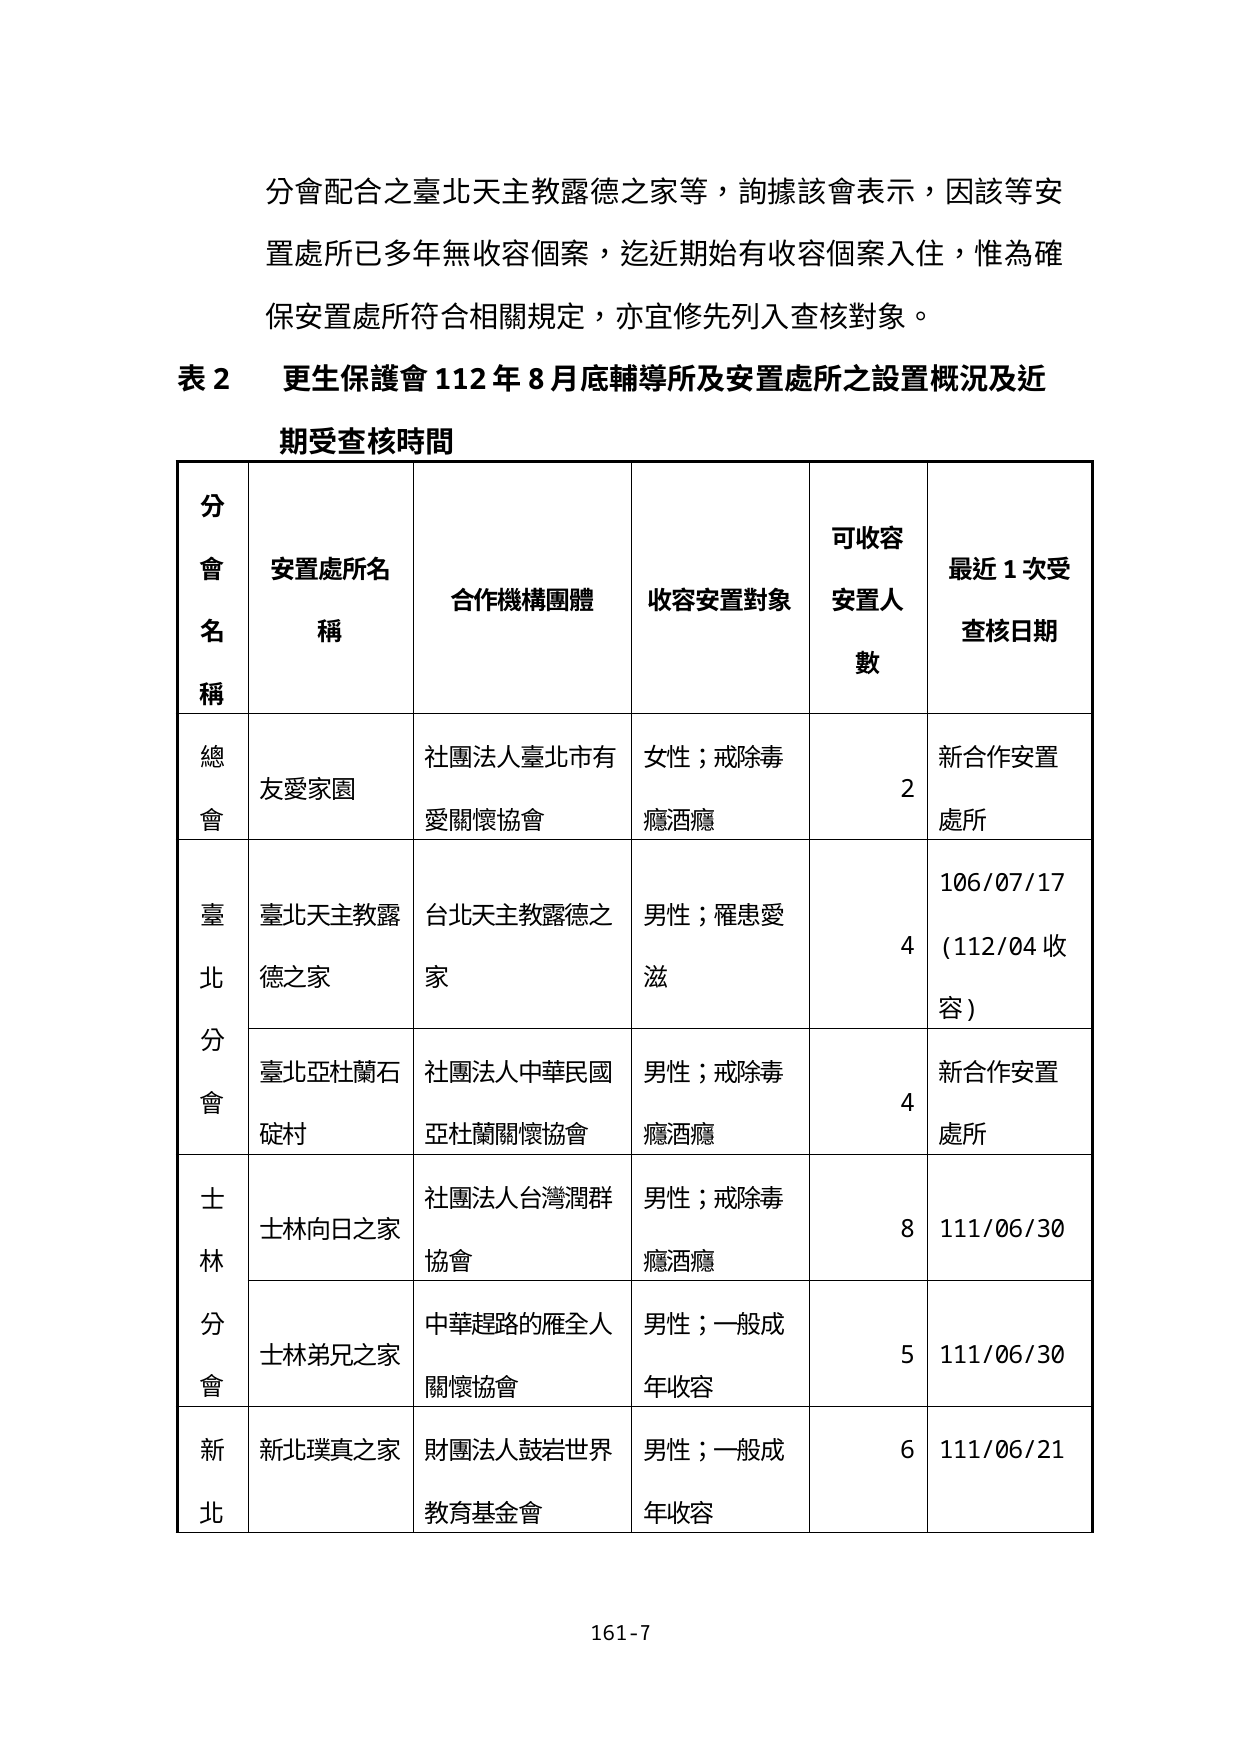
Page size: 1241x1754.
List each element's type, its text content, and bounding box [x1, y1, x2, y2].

table_cell 111/06/30 [928, 1155, 1091, 1280]
table_cell 男性；罹患愛滋 [632, 840, 809, 1028]
table_cell 新北 [179, 1407, 248, 1532]
table_cell 女性；戒除毒癮酒癮 [632, 714, 809, 839]
table_cell 財團法人鼓岩世界教育基金會 [414, 1407, 631, 1532]
table_cell 中華趕路的雁全人關懷協會 [414, 1281, 631, 1406]
table_cell 新合作安置處所 [928, 1029, 1091, 1154]
table_cell 臺北亞杜蘭石碇村 [249, 1029, 413, 1154]
table_cell 111/06/21 [928, 1407, 1091, 1532]
table_cell 106/07/17 (112/04收容) [928, 840, 1091, 1028]
text 表2 更生保護會112年8月底輔導所及安置處所之設置概況及近期受查核時間 [177, 335, 1063, 460]
table_cell 男性；戒除毒癮酒癮 [632, 1029, 809, 1154]
table_cell 臺北 分會 [179, 840, 248, 1154]
table_cell 男性；一般成年收容 [632, 1281, 809, 1406]
table_cell 6 [810, 1407, 927, 1532]
table_cell 總會 [179, 714, 248, 839]
table_header 安置處所名稱 [249, 463, 413, 713]
table_cell 士林 分會 [179, 1155, 248, 1406]
table_cell 2 [810, 714, 927, 839]
table_header 收容安置對象 [632, 463, 809, 713]
table_cell 新北璞真之家 [249, 1407, 413, 1532]
table_cell 男性；一般成年收容 [632, 1407, 809, 1532]
table_header 分會 名稱 [179, 463, 248, 713]
table_header 可收容安置人數 [810, 463, 927, 713]
table_cell 5 [810, 1281, 927, 1406]
table_cell 社團法人臺北市有愛關懷協會 [414, 714, 631, 839]
text 分會配合之臺北天主教露德之家等，詢據該會表示，因該等安置處所已多年無收容個案，迄近期始有收容個案入住，惟為確保安置處所符合相關規定，亦宜修先列入查核對象。 [265, 148, 1063, 335]
table_cell 友愛家園 [249, 714, 413, 839]
table_header 合作機構團體 [414, 463, 631, 713]
table_cell 社團法人台灣潤群協會 [414, 1155, 631, 1280]
table_cell 臺北天主教露德之家 [249, 840, 413, 1028]
table_header 最近1次受查核日期 [928, 463, 1091, 713]
table_cell 男性；戒除毒癮酒癮 [632, 1155, 809, 1280]
table_cell 111/06/30 [928, 1281, 1091, 1406]
table_cell 台北天主教露德之家 [414, 840, 631, 1028]
table_cell 4 [810, 840, 927, 1028]
table_cell 新合作安置處所 [928, 714, 1091, 839]
table_cell 社團法人中華民國亞杜蘭關懷協會 [414, 1029, 631, 1154]
table_cell 4 [810, 1029, 927, 1154]
table_cell 8 [810, 1155, 927, 1280]
table_cell 士林弟兄之家 [249, 1281, 413, 1406]
table_cell 士林向日之家 [249, 1155, 413, 1280]
